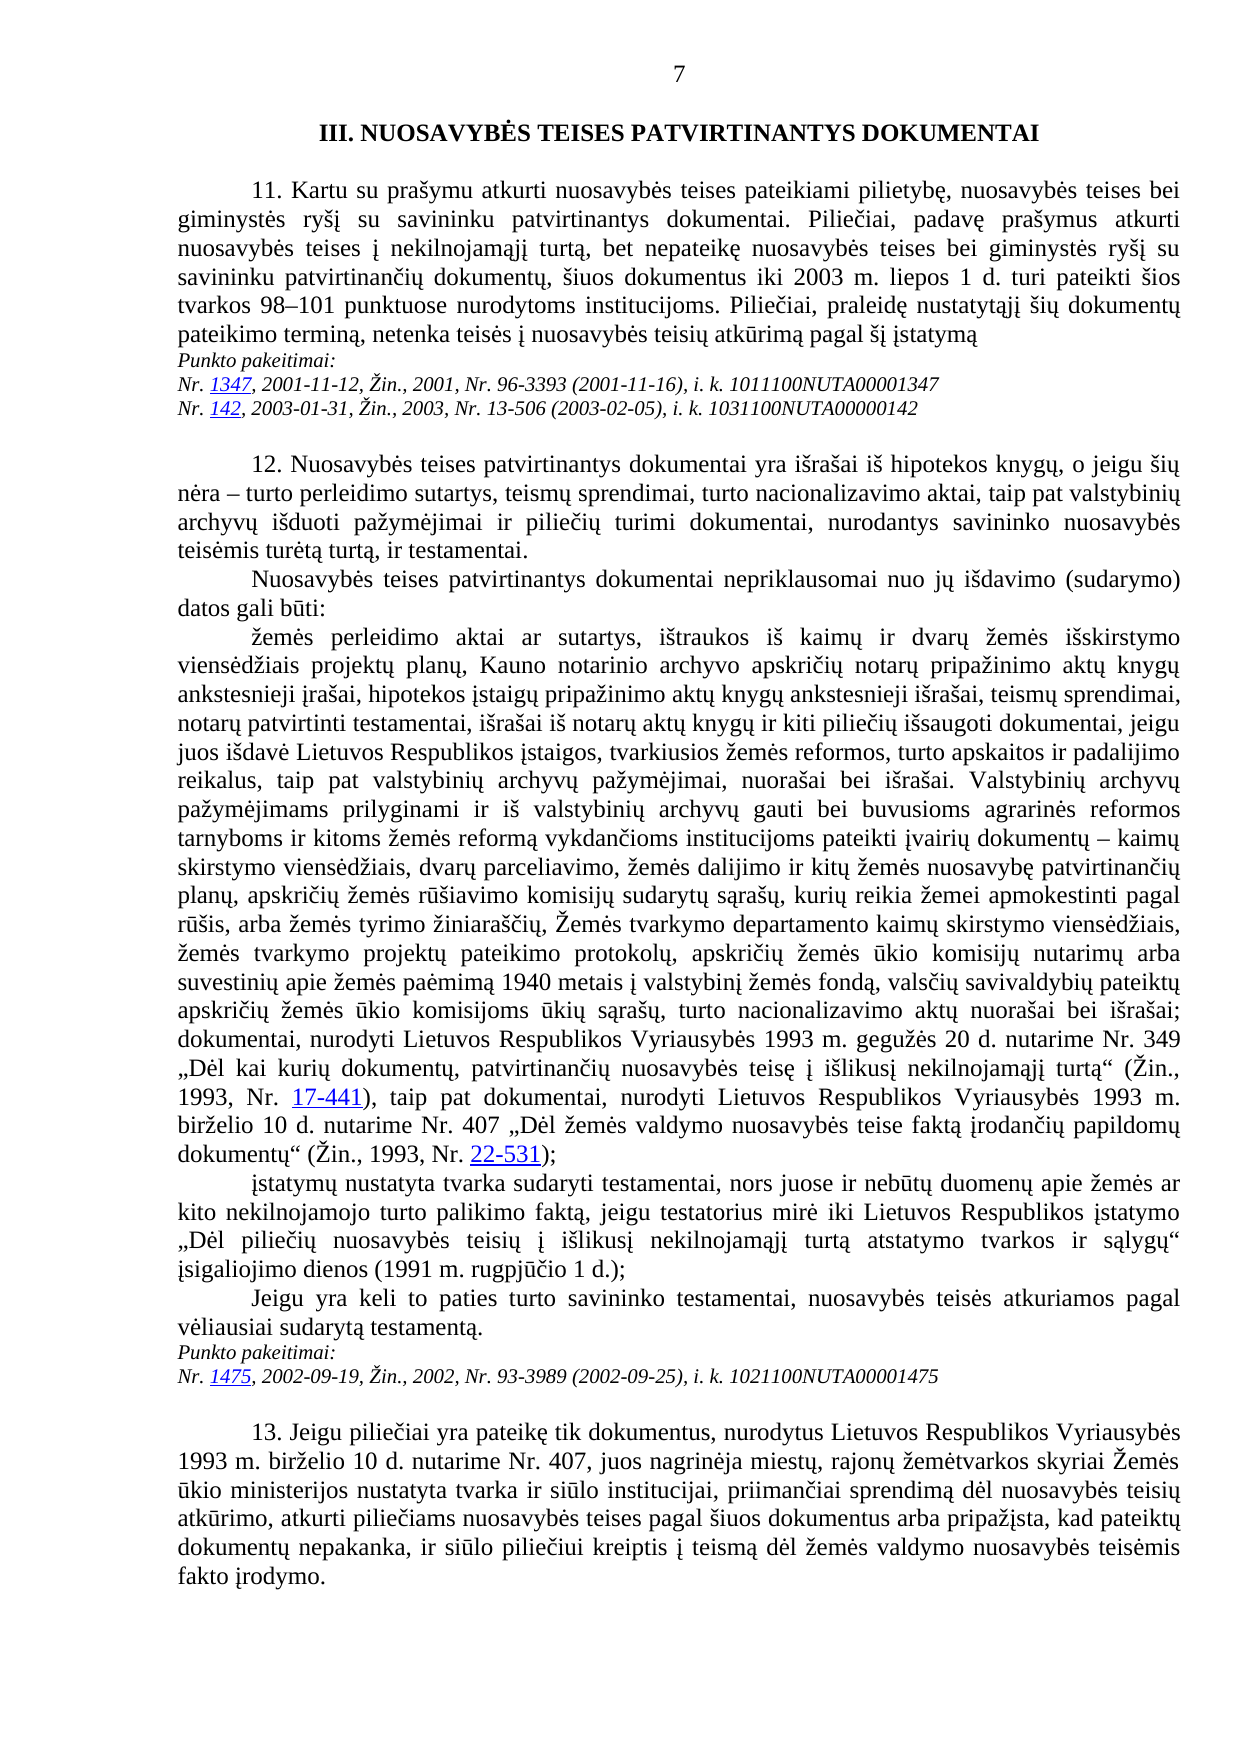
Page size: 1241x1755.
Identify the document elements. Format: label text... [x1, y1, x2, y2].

text Punkto pakeitimai: [177, 1340, 1181, 1364]
text 11. Kartu su prašymu atkurti nuosavybės teises pateikiami pilietybę, nuosavybės teises bei giminystės ryšį su savininku patvirtinantys dokumentai. Piliečiai, padavę prašymus atkurti nuosavybės teises į nekilnojamąjį turtą, bet nepateikę nuosavybės teises bei giminystės ryšį su savininku patvirtinančių dokumentų, šiuos dokumentus iki 2003 m. liepos 1 d. turi pateikti šios tvarkos 98–101 punktuose nurodytoms institucijoms. Piliečiai, praleidę nustatytąjį šių dokumentų pateikimo terminą, netenka teisės į nuosavybės teisių atkūrimą pagal šį įstatymą [177, 176, 1181, 348]
text Nr. 142, 2003-01-31, Žin., 2003, Nr. 13-506 (2003-02-05), i. k. 1031100NUTA00000142 [177, 396, 1181, 420]
text Jeigu yra keli to paties turto savininko testamentai, nuosavybės teisės atkuriamos pagal vėliausiai sudarytą testamentą. [177, 1283, 1181, 1340]
text Nr. 1347, 2001-11-12, Žin., 2001, Nr. 96-3393 (2001-11-16), i. k. 1011100NUTA00001347 [177, 372, 1181, 396]
text žemės perleidimo aktai ar sutartys, ištraukos iš kaimų ir dvarų žemės išskirstymo viensėdžiais projektų planų, Kauno notarinio archyvo apskričių notarų pripažinimo aktų knygų ankstesnieji įrašai, hipotekos įstaigų pripažinimo aktų knygų ankstesnieji išrašai, teismų sprendimai, notarų patvirtinti testamentai, išrašai iš notarų aktų knygų ir kiti piliečių išsaugoti dokumentai, jeigu juos išdavė Lietuvos Respublikos įstaigos, tvarkiusios žemės reformos, turto apskaitos ir padalijimo reikalus, taip pat valstybinių archyvų pažymėjimai, nuorašai bei išrašai. Valstybinių archyvų pažymėjimams prilyginami ir iš valstybinių archyvų gauti bei buvusioms agrarinės reformos tarnyboms ir kitoms žemės reformą vykdančioms institucijoms pateikti įvairių dokumentų – kaimų skirstymo viensėdžiais, dvarų parceliavimo, žemės dalijimo ir kitų žemės nuosavybę patvirtinančių planų, apskričių žemės rūšiavimo komisijų sudarytų sąrašų, kurių reikia žemei apmokestinti pagal rūšis, arba žemės tyrimo žiniaraščių, Žemės tvarkymo departamento kaimų skirstymo viensėdžiais, žemės tvarkymo projektų pateikimo protokolų, apskričių žemės ūkio komisijų nutarimų arba suvestinių apie žemės paėmimą 1940 metais į valstybinį žemės fondą, valsčių savivaldybių pateiktų apskričių žemės ūkio komisijoms ūkių sąrašų, turto nacionalizavimo aktų nuorašai bei išrašai; dokumentai, nurodyti Lietuvos Respublikos Vyriausybės 1993 m. gegužės 20 d. nutarime Nr. 349 „Dėl kai kurių dokumentų, patvirtinančių nuosavybės teisę į išlikusį nekilnojamąjį turtą“ (Žin., 1993, Nr. 17-441), taip pat dokumentai, nurodyti Lietuvos Respublikos Vyriausybės 1993 m. birželio 10 d. nutarime Nr. 407 „Dėl žemės valdymo nuosavybės teise faktą įrodančių papildomų dokumentų“ (Žin., 1993, Nr. 22-531); [177, 622, 1181, 1168]
text 12. Nuosavybės teises patvirtinantys dokumentai yra išrašai iš hipotekos knygų, o jeigu šių nėra – turto perleidimo sutartys, teismų sprendimai, turto nacionalizavimo aktai, taip pat valstybinių archyvų išduoti pažymėjimai ir piliečių turimi dokumentai, nurodantys savininko nuosavybės teisėmis turėtą turtą, ir testamentai. [177, 449, 1181, 564]
text Nr. 1475, 2002-09-19, Žin., 2002, Nr. 93-3989 (2002-09-25), i. k. 1021100NUTA00001475 [177, 1364, 1181, 1388]
text 13. Jeigu piliečiai yra pateikę tik dokumentus, nurodytus Lietuvos Respublikos Vyriausybės 1993 m. birželio 10 d. nutarime Nr. 407, juos nagrinėja miestų, rajonų žemėtvarkos skyriai Žemės ūkio ministerijos nustatyta tvarka ir siūlo institucijai, priimančiai sprendimą dėl nuosavybės teisių atkūrimo, atkurti piliečiams nuosavybės teises pagal šiuos dokumentus arba pripažįsta, kad pateiktų dokumentų nepakanka, ir siūlo piliečiui kreiptis į teismą dėl žemės valdymo nuosavybės teisėmis fakto įrodymo. [177, 1417, 1181, 1590]
text įstatymų nustatyta tvarka sudaryti testamentai, nors juose ir nebūtų duomenų apie žemės ar kito nekilnojamojo turto palikimo faktą, jeigu testatorius mirė iki Lietuvos Respublikos įstatymo „Dėl piliečių nuosavybės teisių į išlikusį nekilnojamąjį turtą atstatymo tvarkos ir sąlygų“ įsigaliojimo dienos (1991 m. rugpjūčio 1 d.); [177, 1168, 1181, 1283]
text Punkto pakeitimai: [177, 348, 1181, 372]
text Nuosavybės teises patvirtinantys dokumentai nepriklausomai nuo jų išdavimo (sudarymo) datos gali būti: [177, 564, 1181, 622]
text III. NUOSAVYBĖS TEISES PATVIRTINANTYS DOKUMENTAI [177, 118, 1181, 147]
